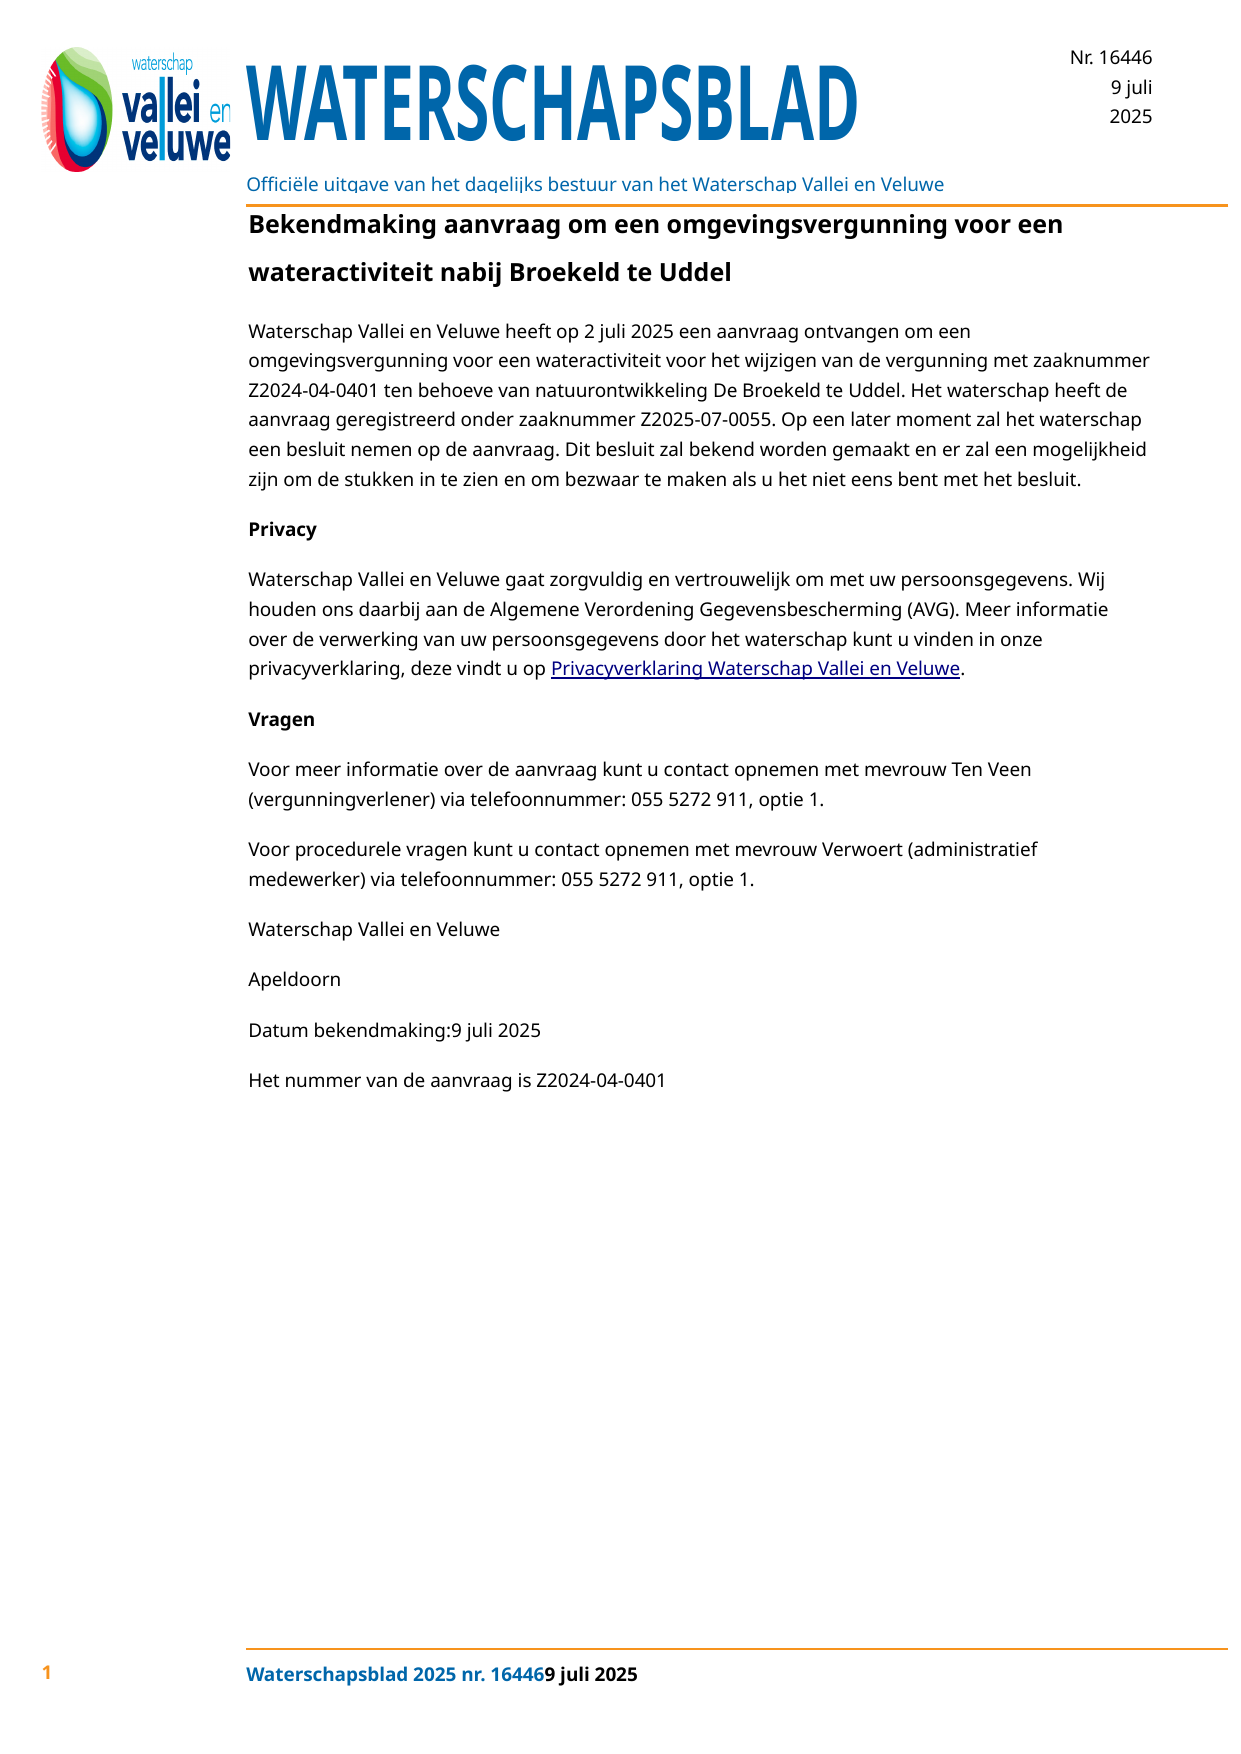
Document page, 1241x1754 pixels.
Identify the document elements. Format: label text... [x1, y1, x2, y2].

text Het nummer van de aanvraag is Z2024-04-0401 [248, 1067, 1152, 1093]
picture [41, 47, 231, 172]
text Privacy [248, 516, 1152, 542]
text Waterschap Vallei en Veluwe heeft op 2 juli 2025 een aanvraag ontvangen om een omgevingsvergunning voor een wateractiviteit voor het wijzigen van de vergunning met zaaknummer Z2024-04-0401 ten behoeve van natuurontwikkeling De Broekeld te Uddel. Het waterschap heeft de aanvraag geregistreerd onder zaaknummer Z2025-07-0055. Op een later moment zal het waterschap een besluit nemen op de aanvraag. Dit besluit zal bekend worden gemaakt en er zal een mogelijkheid zijn om de stukken in te zien en om bezwaar te maken als u het niet eens bent met het besluit. [248, 318, 1152, 492]
text Apeldoorn [248, 967, 1152, 992]
text Waterschap Vallei en Veluwe gaat zorgvuldig en vertrouwelijk om met uw persoonsgegevens. Wij houden ons daarbij aan de Algemene Verordening Gegevensbescherming (AVG). Meer informatie over de verwerking van uw persoonsgegevens door het waterschap kunt u vinden in onze privacyverklaring, deze vindt u op Privacyverklaring Waterschap Vallei en Veluwe. [248, 567, 1152, 681]
text Datum bekendmaking:9 juli 2025 [248, 1017, 1152, 1043]
text Voor procedurele vragen kunt u contact opnemen met mevrouw Verwoert (administratief medewerker) via telefoonnummer: 055 5272 911, optie 1. [248, 836, 1152, 892]
text Vragen [248, 706, 1152, 732]
text Bekendmaking aanvraag om een omgevingsvergunning voor een wateractiviteit nabij Broekeld te Uddel [248, 207, 1152, 288]
text Waterschap Vallei en Veluwe [248, 916, 1152, 942]
text Voor meer informatie over de aanvraag kunt u contact opnemen met mevrouw Ten Veen (vergunningverlener) via telefoonnummer: 055 5272 911, optie 1. [248, 756, 1152, 812]
